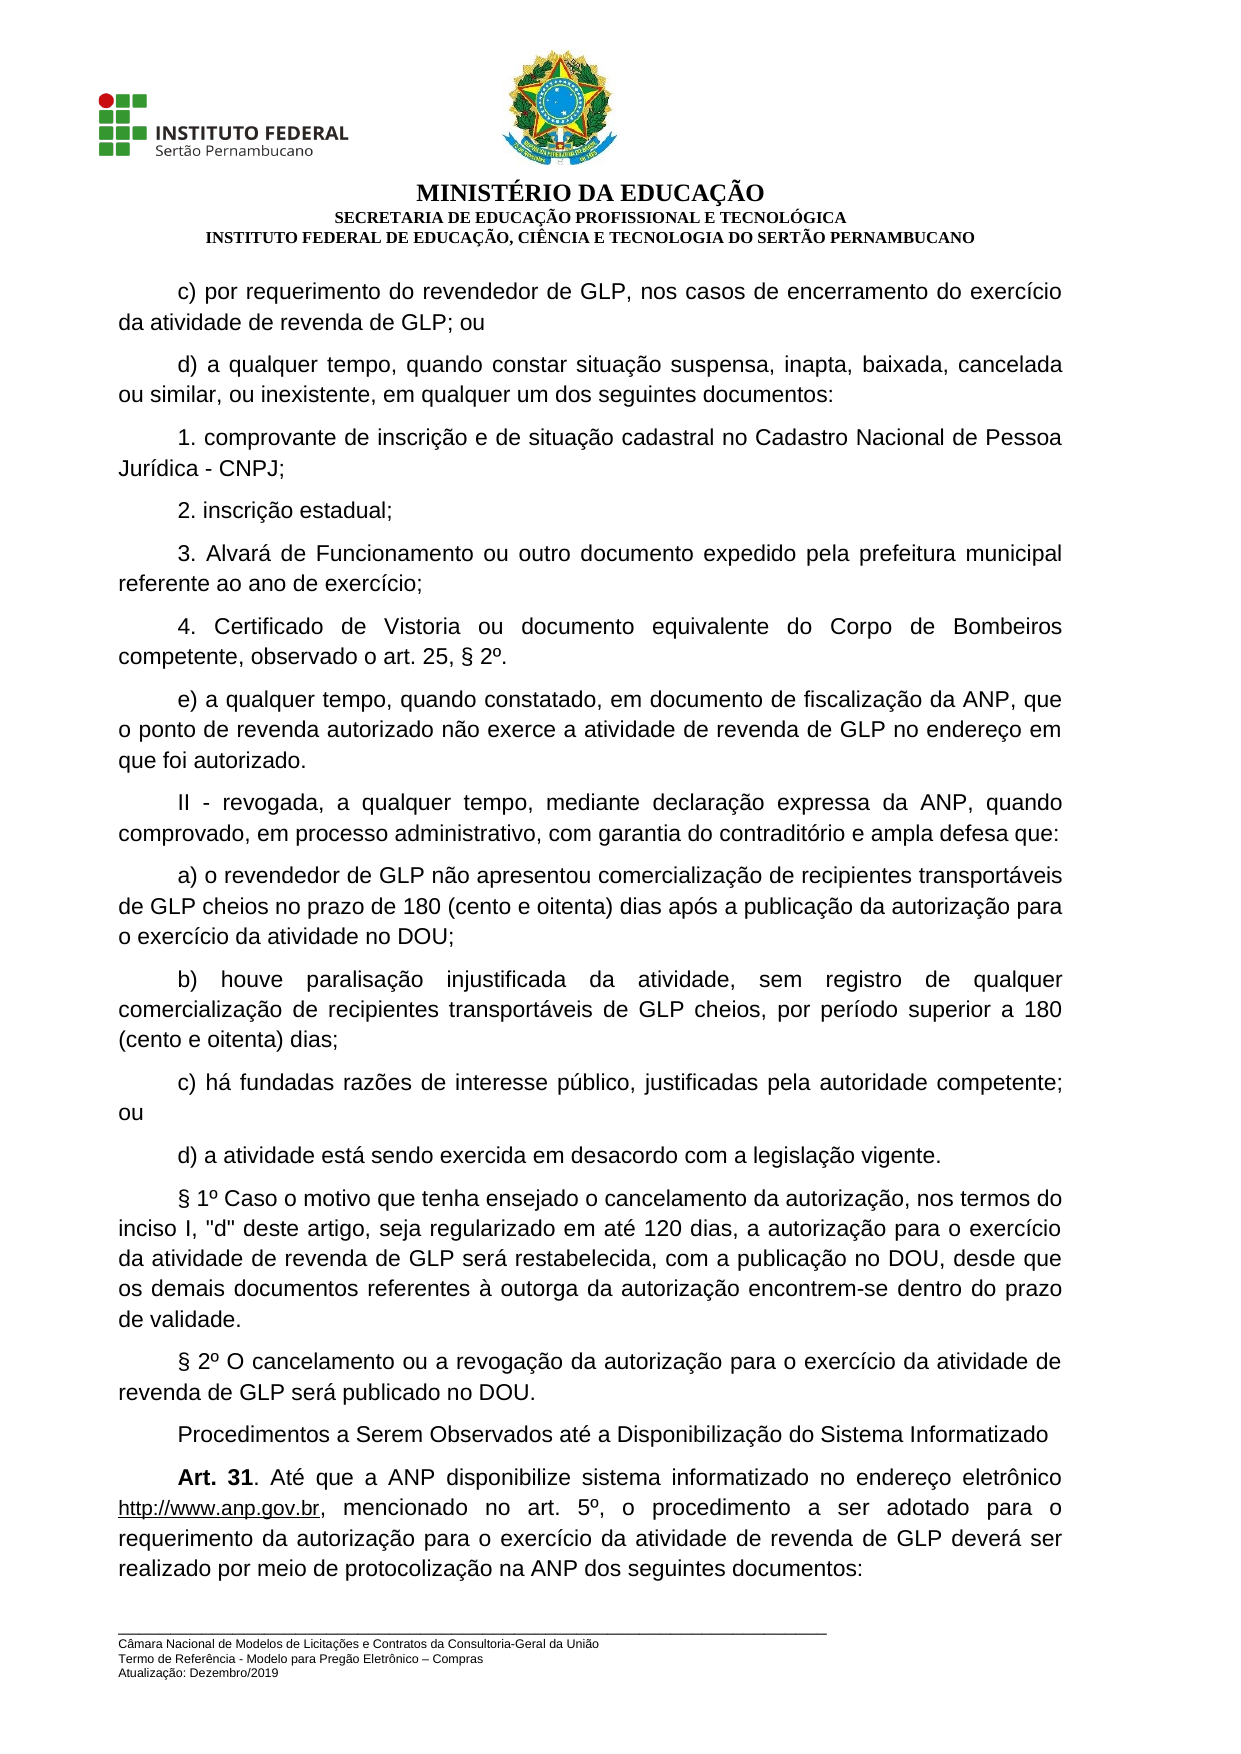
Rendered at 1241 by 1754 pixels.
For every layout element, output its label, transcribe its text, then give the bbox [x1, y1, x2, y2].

picture [98, 93, 349, 156]
text b) houve paralisação injustificada da atividade, sem registro de qualquer comercialização de recipientes transportáveis de GLP cheios, por período superior a 180 (cento e oitenta) dias; [118, 966, 1063, 1052]
text § 1º Caso o motivo que tenha ensejado o cancelamento da autorização, nos termos do inciso I, "d" deste artigo, seja regularizado em até 120 dias, a autorização para o exercício da atividade de revenda de GLP será restabelecida, com a publicação no DOU, desde que os demais documentos referentes à outorga da autorização encontrem-se dentro do prazo de validade. [118, 1185, 1063, 1332]
text § 2º O cancelamento ou a revogação da autorização para o exercício da atividade de revenda de GLP será publicado no DOU. [118, 1348, 1063, 1405]
text c) por requerimento do revendedor de GLP, nos casos de encerramento do exercício da atividade de revenda de GLP; ou [118, 278, 1063, 335]
text II - revogada, a qualquer tempo, mediante declaração expressa da ANP, quando comprovado, em processo administrativo, com garantia do contraditório e ampla defesa que: [118, 789, 1063, 846]
text Procedimentos a Serem Observados até a Disponibilização do Sistema Informatizado [118, 1421, 1063, 1448]
text 1. comprovante de inscrição e de situação cadastral no Cadastro Nacional de Pessoa Jurídica - CNPJ; [118, 424, 1063, 481]
text 2. inscrição estadual; [118, 497, 1063, 524]
text 3. Alvará de Funcionamento ou outro documento expedido pela prefeitura municipal referente ao ano de exercício; [118, 540, 1063, 597]
text e) a qualquer tempo, quando constatado, em documento de fiscalização da ANP, que o ponto de revenda autorizado não exerce a atividade de revenda de GLP no endereço em que foi autorizado. [118, 686, 1063, 773]
text Art. 31. Até que a ANP disponibilize sistema informatizado no endereço eletrônico http://www.anp.gov.br, mencionado no art. 5º, o procedimento a ser adotado para o requerimento da autorização para o exercício da atividade de revenda de GLP deverá ser realizado por meio de protocolização na ANP dos seguintes documentos: [118, 1464, 1063, 1581]
picture [502, 50, 617, 165]
text d) a atividade está sendo exercida em desacordo com a legislação vigente. [118, 1142, 1063, 1168]
text 4. Certificado de Vistoria ou documento equivalente do Corpo de Bombeiros competente, observado o art. 25, § 2º. [118, 613, 1063, 670]
text c) há fundadas razões de interesse público, justificadas pela autoridade competente; ou [118, 1069, 1063, 1125]
text d) a qualquer tempo, quando constar situação suspensa, inapta, baixada, cancelada ou similar, ou inexistente, em qualquer um dos seguintes documentos: [118, 351, 1063, 408]
text a) o revendedor de GLP não apresentou comercialização de recipientes transportáveis de GLP cheios no prazo de 180 (cento e oitenta) dias após a publicação da autorização para o exercício da atividade no DOU; [118, 862, 1063, 949]
